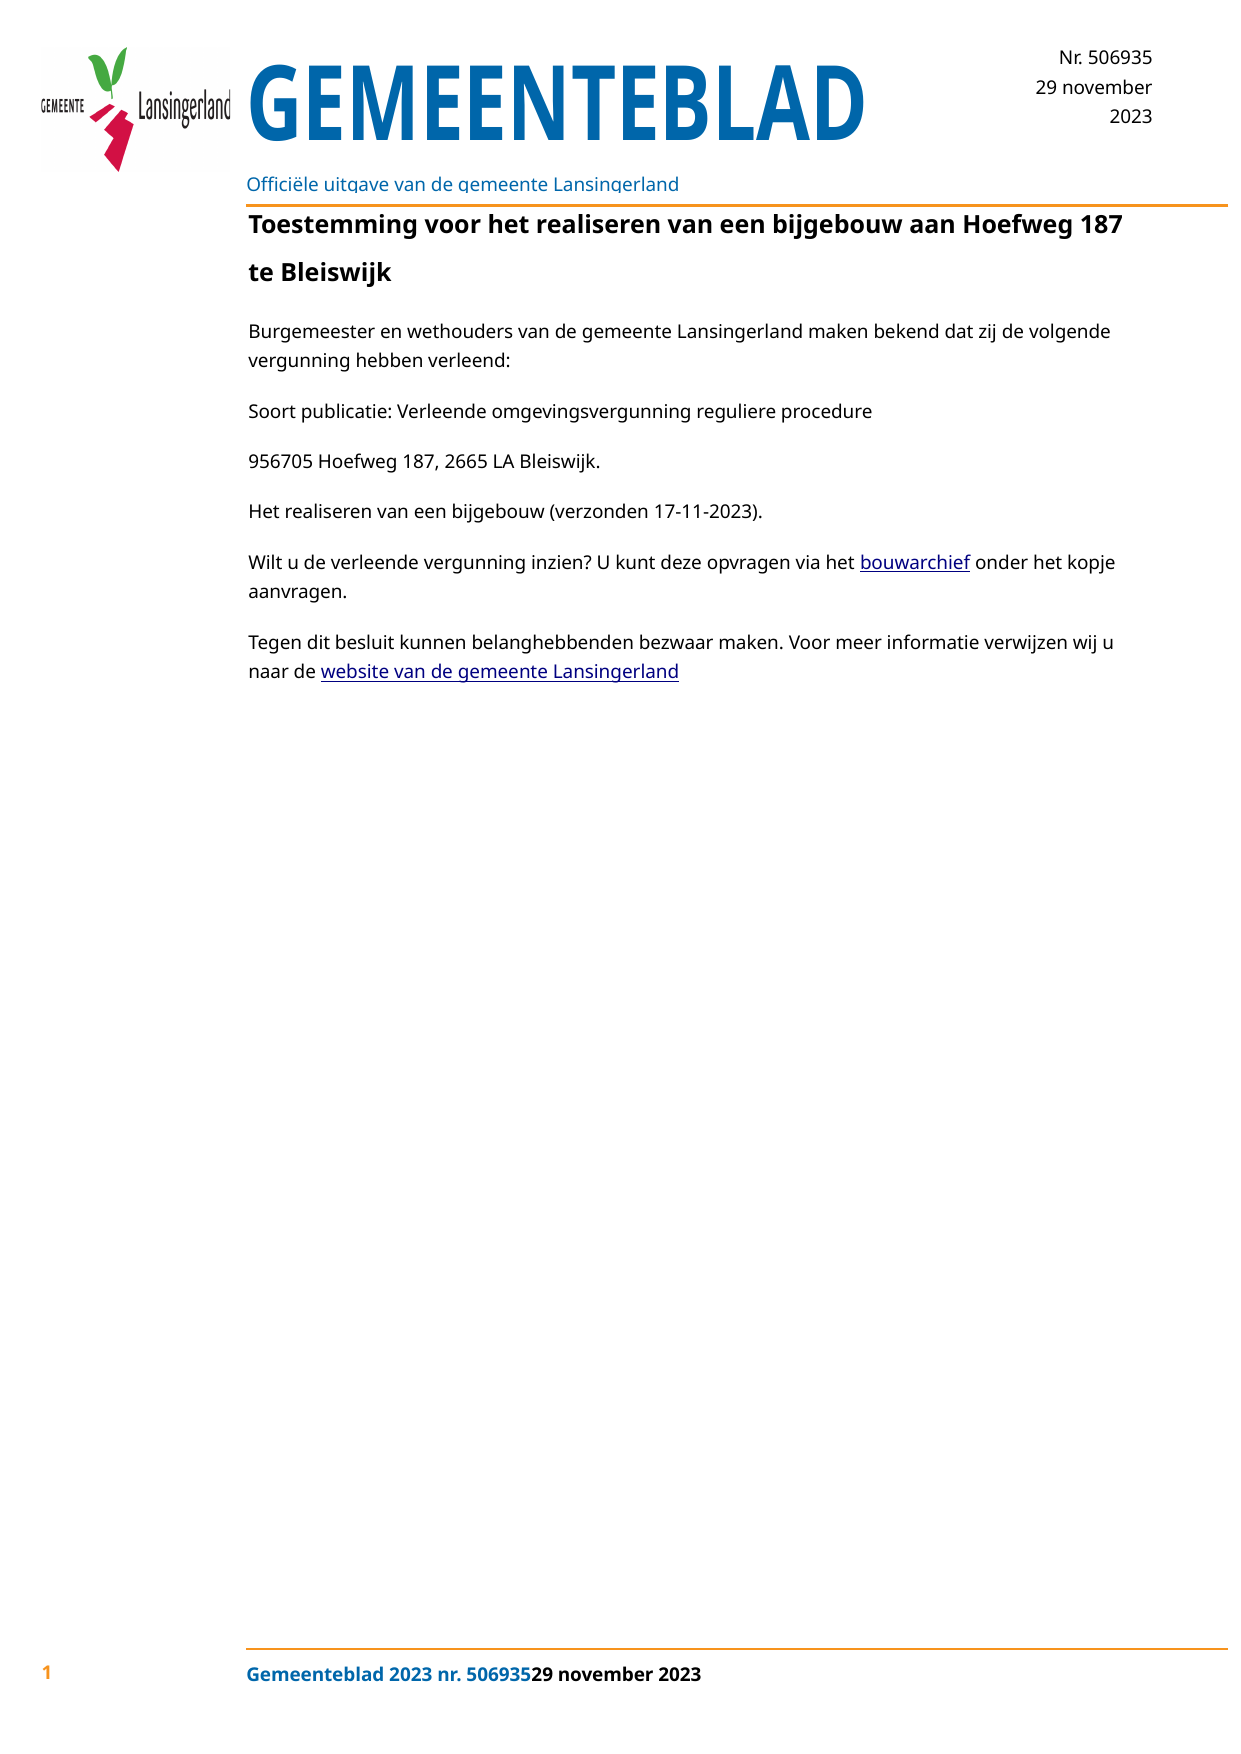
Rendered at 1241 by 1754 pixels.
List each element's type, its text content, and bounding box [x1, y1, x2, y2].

text Wilt u de verleende vergunning inzien? U kunt deze opvragen via het bouwarchief onder het kopje aanvragen. [248, 549, 1152, 604]
text 956705 Hoefweg 187, 2665 LA Bleiswijk. [248, 448, 1152, 474]
text Soort publicatie: Verleende omgevingsvergunning reguliere procedure [248, 398, 1152, 424]
text Burgemeester en wethouders van de gemeente Lansingerland maken bekend dat zij de volgende vergunning hebben verleend: [248, 318, 1152, 373]
text Het realiseren van een bijgebouw (verzonden 17-11-2023). [248, 499, 1152, 524]
picture [41, 47, 231, 172]
text Tegen dit besluit kunnen belanghebbenden bezwaar maken. Voor meer informatie verwijzen wij u naar de website van de gemeente Lansingerland [248, 629, 1152, 684]
text Toestemming voor het realiseren van een bijgebouw aan Hoefweg 187 te Bleiswijk [248, 207, 1152, 288]
